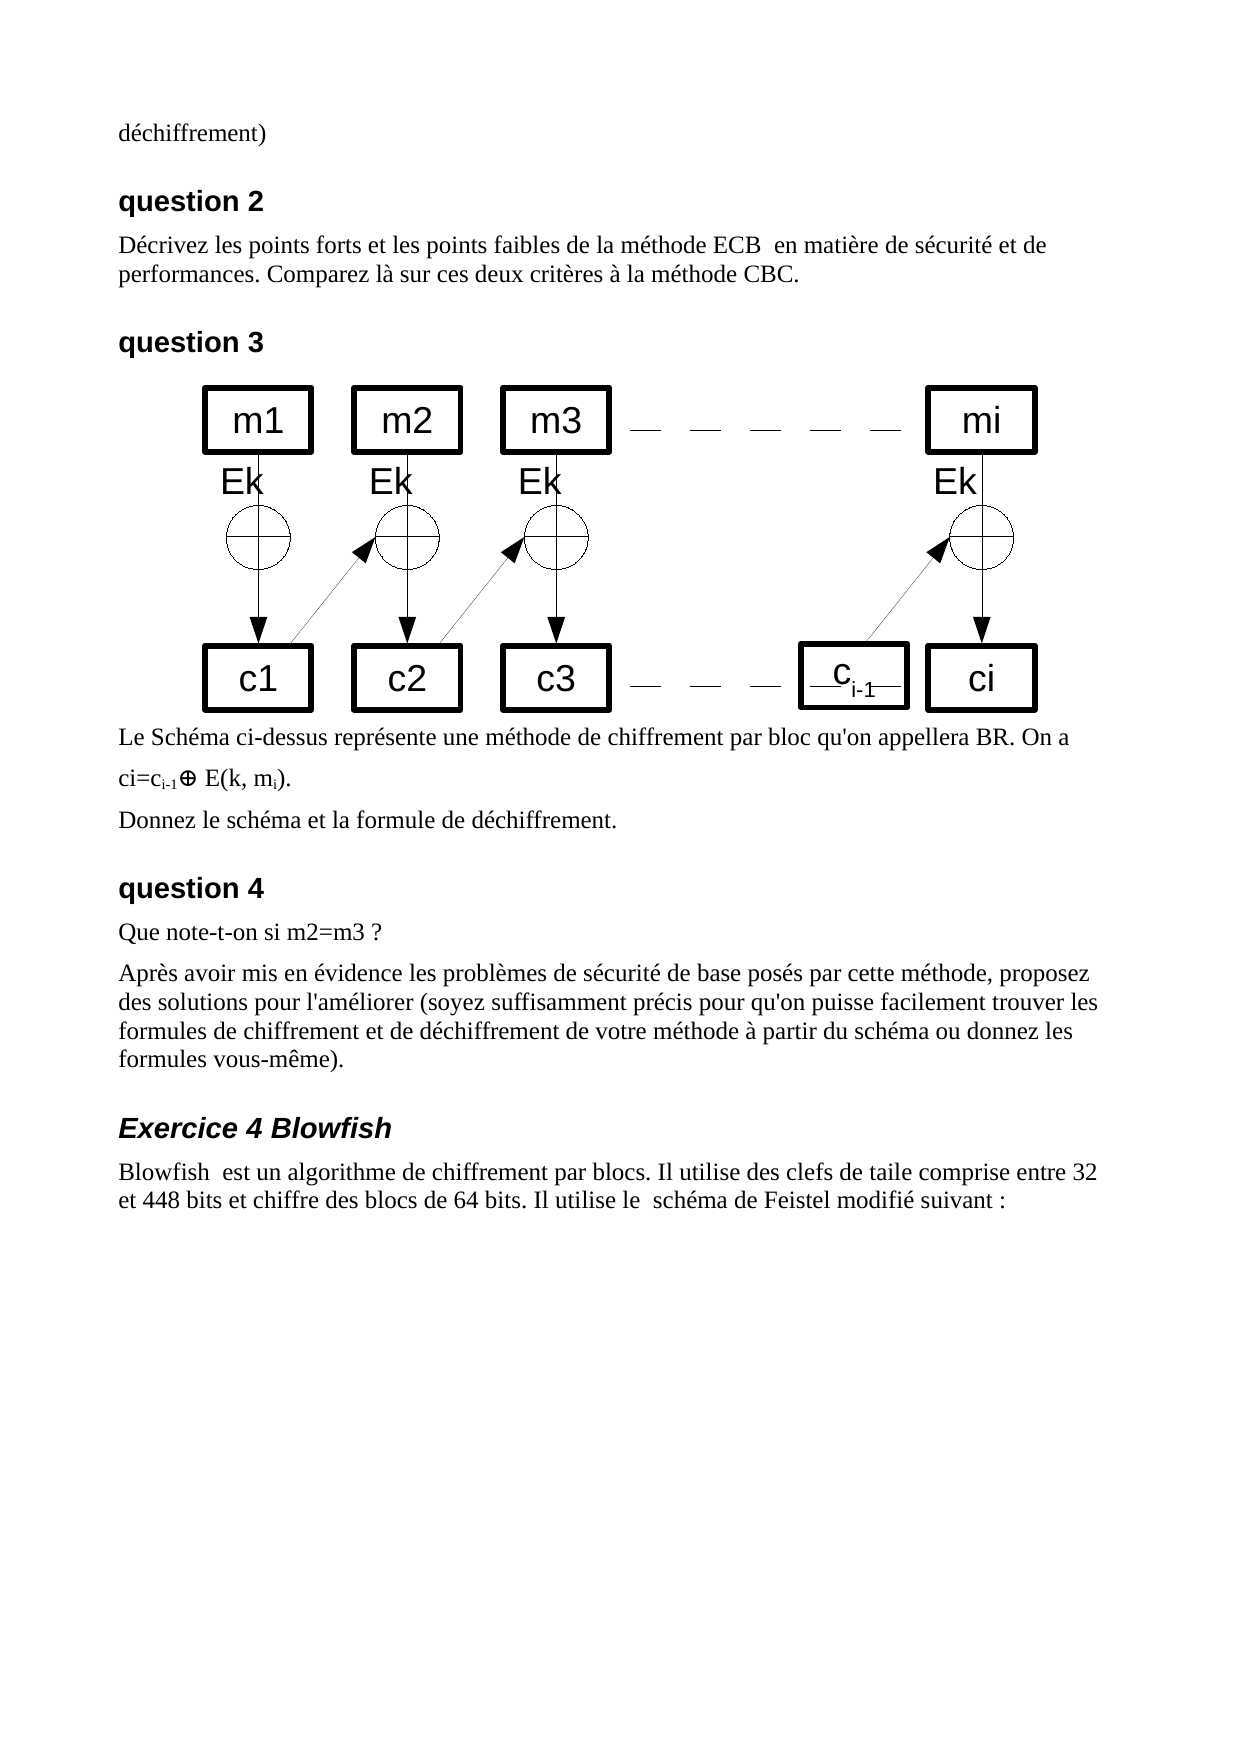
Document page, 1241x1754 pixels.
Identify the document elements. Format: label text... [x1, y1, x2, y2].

text ci=ci-1⊕ E(k, mi). [118, 763, 1122, 792]
subtitle Exercice 4 Blowfish [118, 1111, 1122, 1144]
subtitle question 4 [118, 871, 1122, 904]
subtitle question 3 [118, 325, 1122, 359]
text Le Schéma ci-dessus représente une méthode de chiffrement par bloc qu'on appellera BR. On a [118, 722, 1122, 751]
text Après avoir mis en évidence les problèmes de sécurité de base posés par cette méthode, proposez des solutions pour l'améliorer (soyez suffisamment précis pour qu'on puisse facilement trouver les formules de chiffrement et de déchiffrement de votre méthode à partir du schéma ou donnez les formules vous-même). [118, 958, 1122, 1073]
text Blowfish est un algorithme de chiffrement par blocs. Il utilise des clefs de taile comprise entre 32 et 448 bits et chiffre des blocs de 64 bits. Il utilise le schéma de Feistel modifié suivant : [118, 1157, 1122, 1214]
text Que note-t-on si m2=m3 ? [118, 917, 1122, 946]
text déchiffrement) [118, 118, 1122, 147]
text Donnez le schéma et la formule de déchiffrement. [118, 805, 1122, 833]
subtitle question 2 [118, 184, 1122, 218]
text Décrivez les points forts et les points faibles de la méthode ECB en matière de sécurité et de performances. Comparez là sur ces deux critères à la méthode CBC. [118, 230, 1122, 288]
